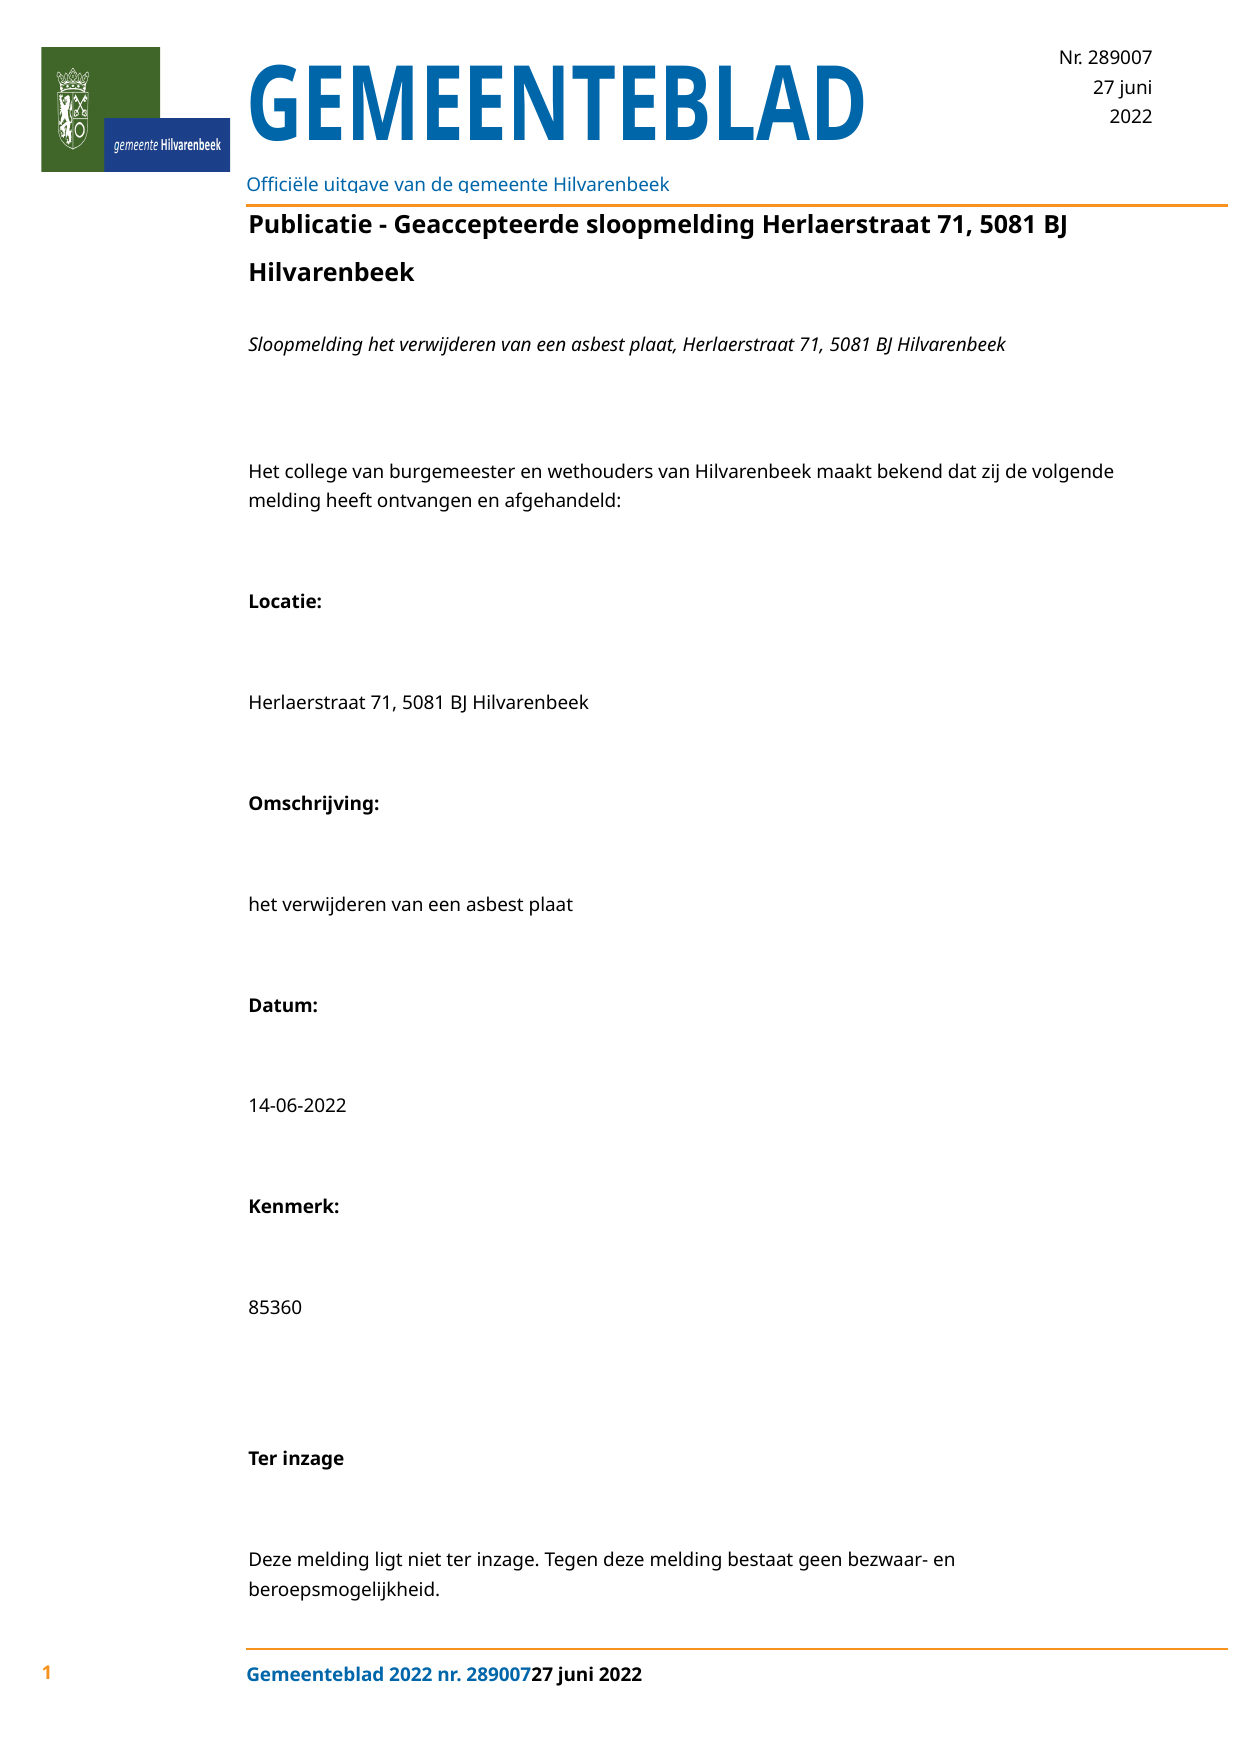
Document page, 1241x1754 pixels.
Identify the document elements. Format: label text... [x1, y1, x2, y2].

text Ter inzage [248, 1446, 1152, 1471]
picture [41, 47, 231, 172]
text Sloopmelding het verwijderen van een asbest plaat, Herlaerstraat 71, 5081 BJ Hilvarenbeek [248, 331, 1152, 357]
text Omschrijving: [248, 790, 1152, 816]
text Publicatie - Geaccepteerde sloopmelding Herlaerstraat 71, 5081 BJ Hilvarenbeek [248, 207, 1152, 288]
text 85360 [248, 1294, 1152, 1320]
text Het college van burgemeester en wethouders van Hilvarenbeek maakt bekend dat zij de volgende melding heeft ontvangen en afgehandeld: [248, 458, 1152, 513]
text Datum: [248, 992, 1152, 1017]
text Kenmerk: [248, 1193, 1152, 1219]
text Locatie: [248, 588, 1152, 614]
text Deze melding ligt niet ter inzage. Tegen deze melding bestaat geen bezwaar- en beroepsmogelijkheid. [248, 1546, 1152, 1602]
text Herlaerstraat 71, 5081 BJ Hilvarenbeek [248, 689, 1152, 715]
text 14-06-2022 [248, 1093, 1152, 1118]
text het verwijderen van een asbest plaat [248, 891, 1152, 917]
